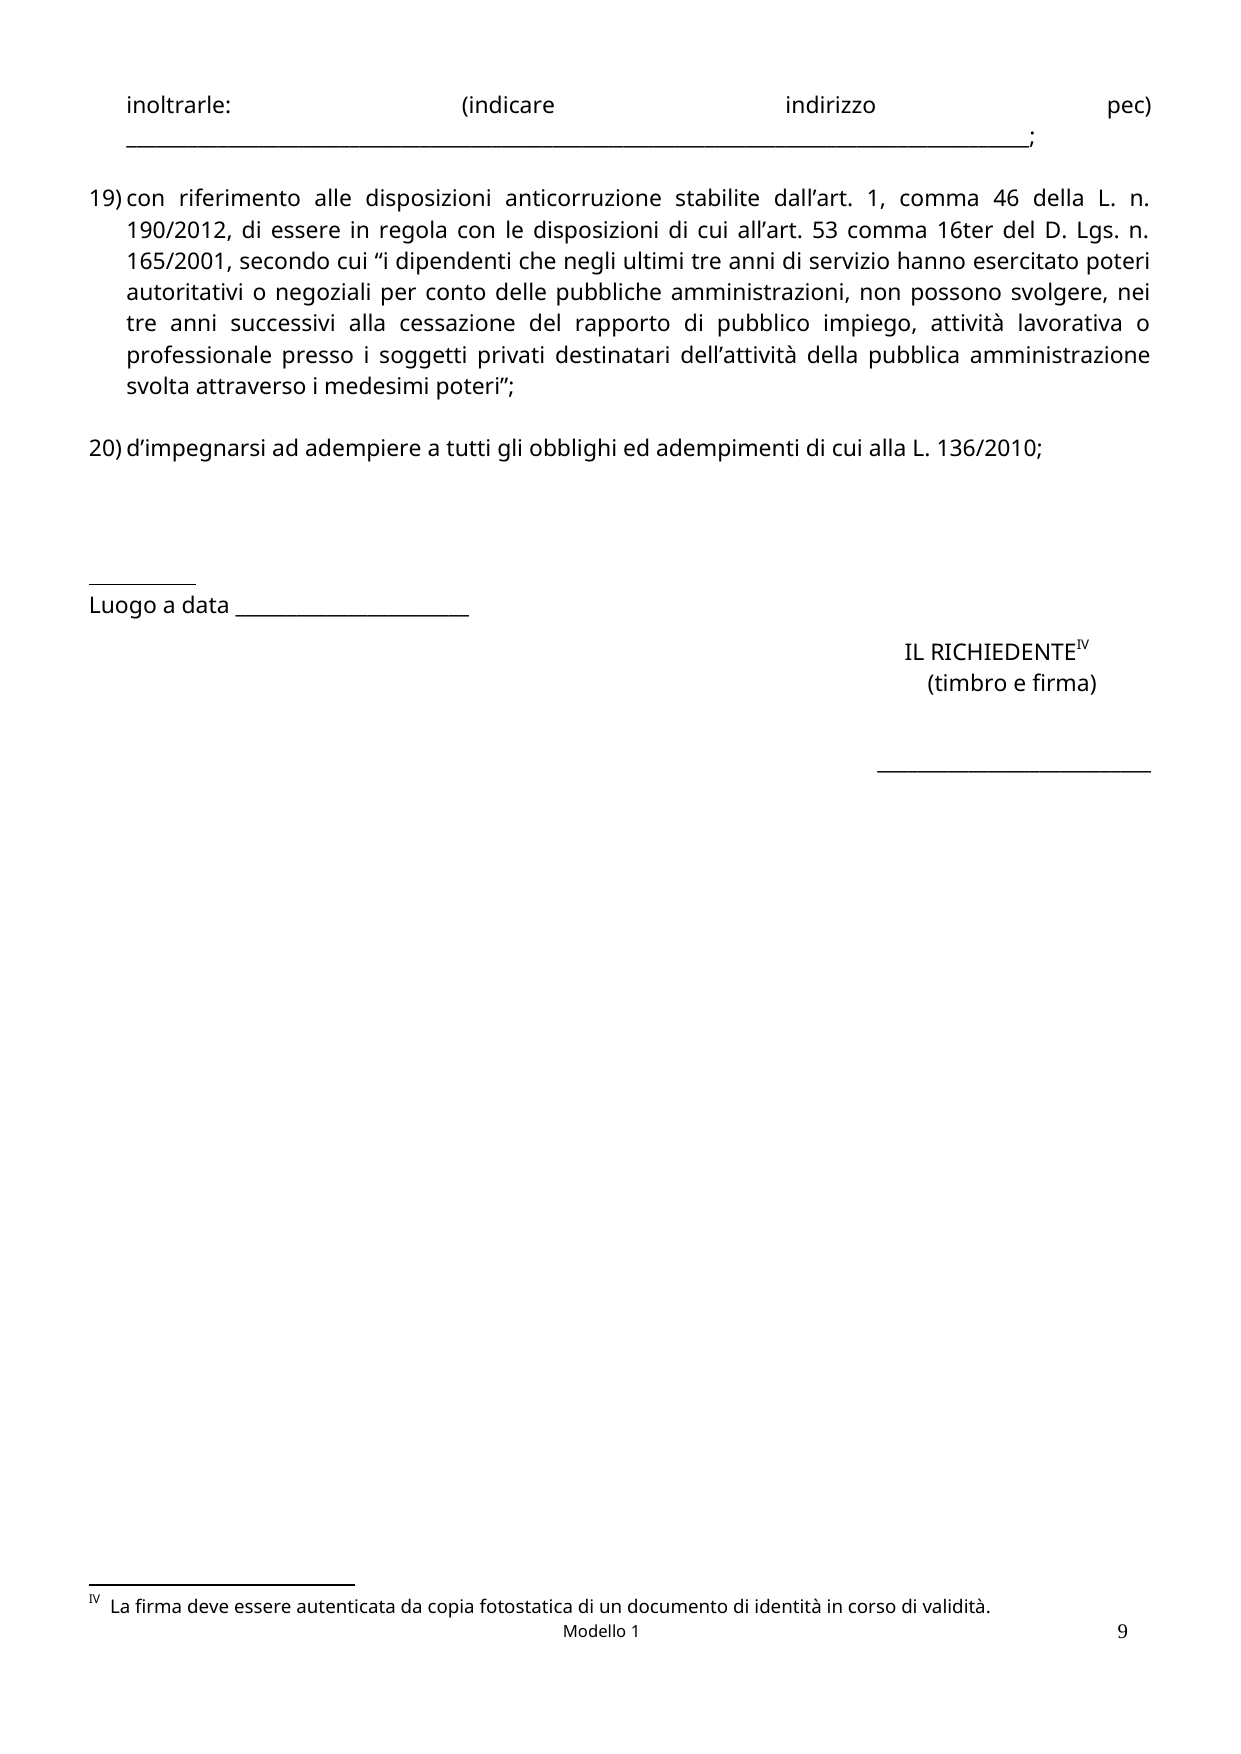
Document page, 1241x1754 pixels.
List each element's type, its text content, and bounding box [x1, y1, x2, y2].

text ___________________________ [89, 745, 1152, 776]
text IL RICHIEDENTE [89, 636, 1152, 667]
list inoltrarle: (indicare indirizzo pec) _________________________________________________________________________________________; [89, 89, 1152, 151]
list d’impegnarsi ad adempiere a tutti gli obblighi ed adempimenti di cui alla L. 136/2010; [89, 432, 1152, 464]
text (timbro e firma) [89, 667, 1152, 698]
list con riferimento alle disposizioni anticorruzione stabilite dall’art. 1, comma 46 della L. n. 190/2012, di essere in regola con le disposizioni di cui all’art. 53 comma 16ter del D. Lgs. n. 165/2001, secondo cui “i dipendenti che negli ultimi tre anni di servizio hanno esercitato poteri autoritativi o negoziali per conto delle pubbliche amministrazioni, non possono svolgere, nei tre anni successivi alla cessazione del rapporto di pubblico impiego, attività lavorativa o professionale presso i soggetti privati destinatari dell’attività della pubblica amministrazione svolta attraverso i medesimi poteri”; [89, 182, 1152, 401]
text Luogo a data _______________________ [89, 589, 1152, 620]
text La firma deve essere autenticata da copia fotostatica di un documento di identità in corso di validità. [89, 1591, 1152, 1619]
